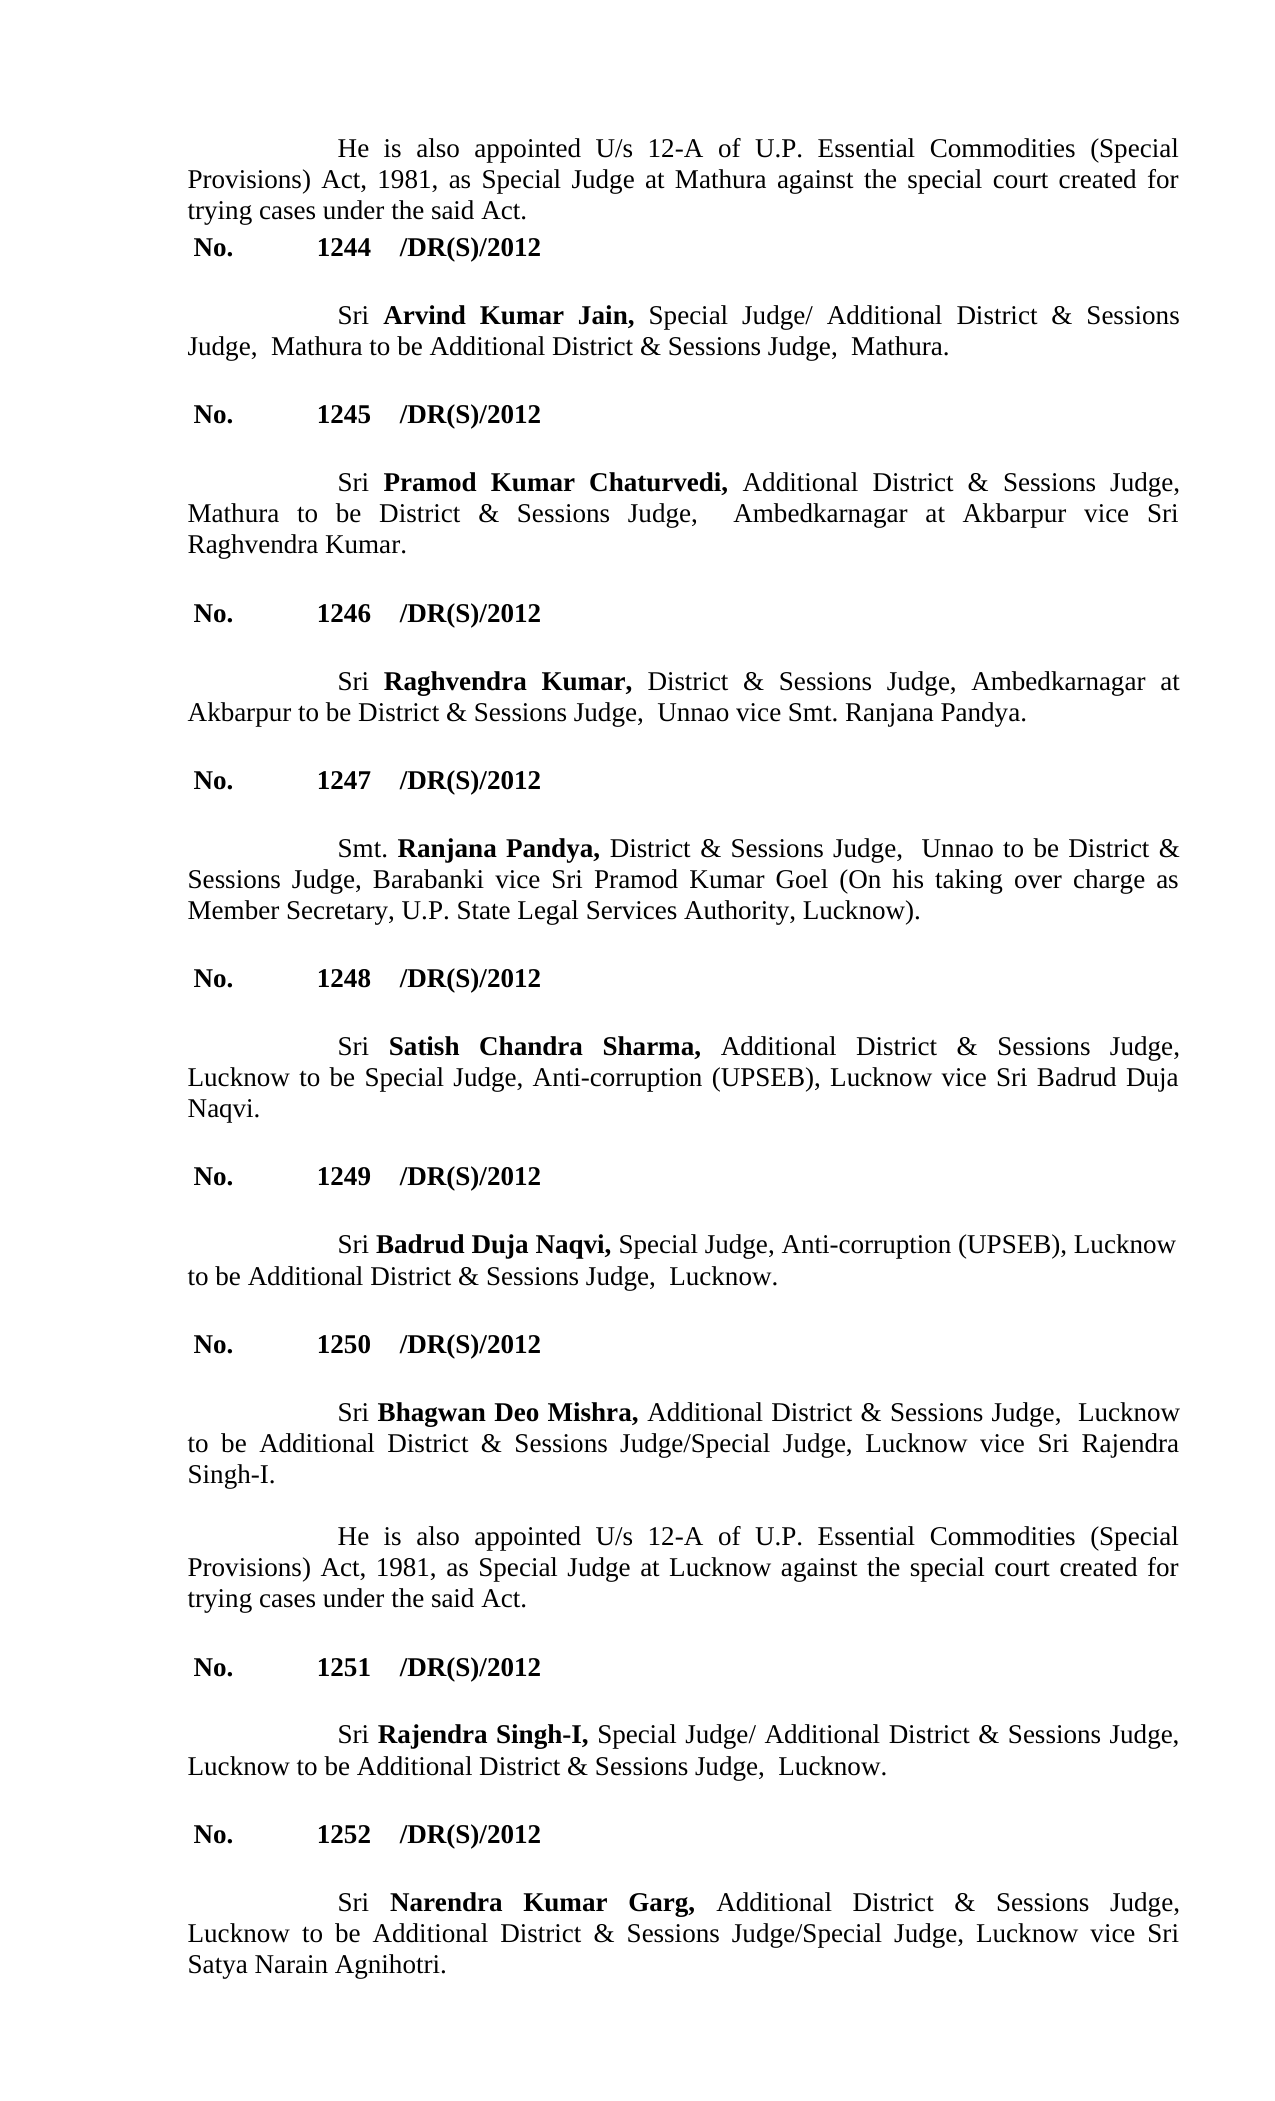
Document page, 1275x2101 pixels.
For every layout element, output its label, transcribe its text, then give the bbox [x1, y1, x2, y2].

text He is also appointed U/s 12-A of U.P. Essential Commodities (Special Provisions) Act, 1981, as Special Judge at Mathura against the special court created for trying cases under the said Act. [187, 132, 1181, 225]
text Smt. Ranjana Pandya, District & Sessions Judge, Unnao to be District & Sessions Judge, Barabanki vice Sri Pramod Kumar Goel (On his taking over charge as Member Secretary, U.P. State Legal Services Authority, Lucknow). [187, 832, 1181, 925]
table_header [274, 1812, 394, 1855]
table_header No. [188, 591, 273, 633]
table_header No. [188, 225, 273, 268]
table_header No. [188, 758, 273, 801]
table_header [274, 758, 394, 801]
text Sri Pramod Kumar Chaturvedi, Additional District & Sessions Judge, Mathura to be District & Sessions Judge, Ambedkarnagar at Akbarpur vice Sri Raghvendra Kumar. [187, 466, 1181, 560]
table_header [274, 393, 394, 435]
text Sri Narendra Kumar Garg, Additional District & Sessions Judge, Lucknow to be Additional District & Sessions Judge/Special Judge, Lucknow vice Sri Satya Narain Agnihotri. [187, 1886, 1181, 1979]
text He is also appointed U/s 12-A of U.P. Essential Commodities (Special Provisions) Act, 1981, as Special Judge at Lucknow against the special court created for trying cases under the said Act. [187, 1520, 1181, 1614]
text Sri Bhagwan Deo Mishra, Additional District & Sessions Judge, Lucknow to be Additional District & Sessions Judge/Special Judge, Lucknow vice Sri Rajendra Singh-I. [187, 1396, 1181, 1489]
table_header No. [188, 1812, 273, 1855]
table_header /DR(S)/2012 [394, 225, 678, 268]
table_header No. [188, 1155, 273, 1197]
table_header /DR(S)/2012 [394, 1812, 678, 1855]
table_header No. [188, 1645, 273, 1687]
text Sri Rajendra Singh-I, Special Judge/ Additional District & Sessions Judge, Lucknow to be Additional District & Sessions Judge, Lucknow. [187, 1719, 1181, 1781]
table_header No. [188, 393, 273, 435]
table_header [274, 1645, 394, 1687]
text Sri Raghvendra Kumar, District & Sessions Judge, Ambedkarnagar at Akbarpur to be District & Sessions Judge, Unnao vice Smt. Ranjana Pandya. [187, 665, 1181, 727]
table_header No. [188, 956, 273, 999]
table_header /DR(S)/2012 [394, 956, 678, 999]
table_header /DR(S)/2012 [394, 1155, 678, 1197]
text Sri Arvind Kumar Jain, Special Judge/ Additional District & Sessions Judge, Mathura to be Additional District & Sessions Judge, Mathura. [187, 299, 1181, 361]
table_header [274, 1155, 394, 1197]
text Sri Satish Chandra Sharma, Additional District & Sessions Judge, Lucknow to be Special Judge, Anti-corruption (UPSEB), Lucknow vice Sri Badrud Duja Naqvi. [187, 1030, 1181, 1124]
table_header No. [188, 1322, 273, 1364]
table_header /DR(S)/2012 [394, 758, 678, 801]
table_header [274, 591, 394, 633]
table_header /DR(S)/2012 [394, 1645, 678, 1687]
table_header [274, 1322, 394, 1364]
table_header [274, 956, 394, 999]
table_header [274, 225, 394, 268]
table_header /DR(S)/2012 [394, 1322, 678, 1364]
table_header /DR(S)/2012 [394, 591, 678, 633]
text Sri Badrud Duja Naqvi, Special Judge, Anti-corruption (UPSEB), Lucknow to be Additional District & Sessions Judge, Lucknow. [187, 1228, 1181, 1291]
table_header /DR(S)/2012 [394, 393, 678, 435]
